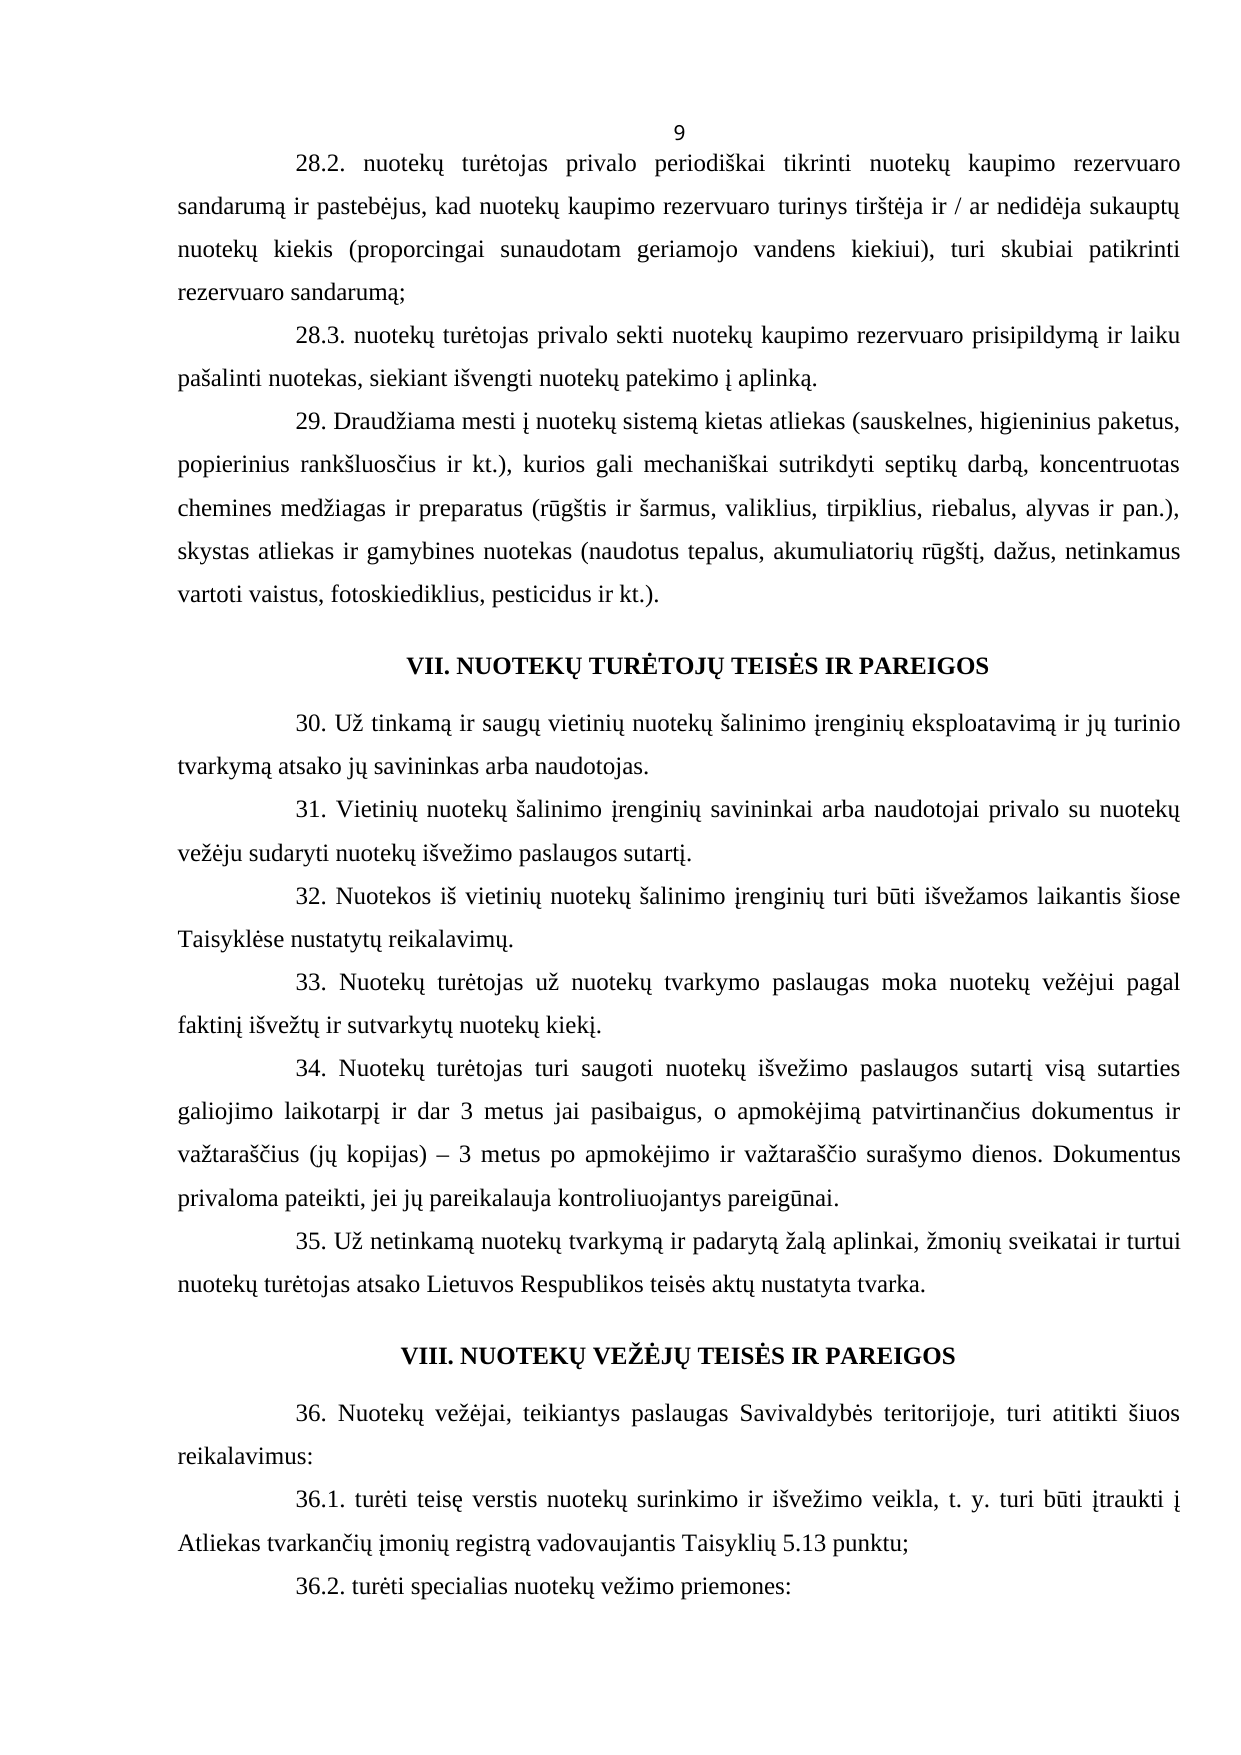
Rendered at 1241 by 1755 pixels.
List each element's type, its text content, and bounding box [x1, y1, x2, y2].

text 36.2. turėti specialias nuotekų vežimo priemones: [177, 1571, 1181, 1599]
text 28.3. nuotekų turėtojas privalo sekti nuotekų kaupimo rezervuaro prisipildymą ir laiku pašalinti nuotekas, siekiant išvengti nuotekų patekimo į aplinką. [177, 320, 1181, 392]
text 32. Nuotekos iš vietinių nuotekų šalinimo įrenginių turi būti išvežamos laikantis šiose Taisyklėse nustatytų reikalavimų. [177, 881, 1181, 953]
text 29. Draudžiama mesti į nuotekų sistemą kietas atliekas (sauskelnes, higieninius paketus, popierinius rankšluosčius ir kt.), kurios gali mechaniškai sutrikdyti septikų darbą, koncentruotas chemines medžiagas ir preparatus (rūgštis ir šarmus, valiklius, tirpiklius, riebalus, alyvas ir pan.), skystas atliekas ir gamybines nuotekas (naudotus tepalus, akumuliatorių rūgštį, dažus, netinkamus vartoti vaistus, fotoskiediklius, pesticidus ir kt.). [177, 406, 1181, 608]
text 31. Vietinių nuotekų šalinimo įrenginių savininkai arba naudotojai privalo su nuotekų vežėju sudaryti nuotekų išvežimo paslaugos sutartį. [177, 794, 1181, 866]
text 28.2. nuotekų turėtojas privalo periodiškai tikrinti nuotekų kaupimo rezervuaro sandarumą ir pastebėjus, kad nuotekų kaupimo rezervuaro turinys tirštėja ir / ar nedidėja sukauptų nuotekų kiekis (proporcingai sunaudotam geriamojo vandens kiekiui), turi skubiai patikrinti rezervuaro sandarumą; [177, 148, 1181, 306]
text 35. Už netinkamą nuotekų tvarkymą ir padarytą žalą aplinkai, žmonių sveikatai ir turtui nuotekų turėtojas atsako Lietuvos Respublikos teisės aktų nustatyta tvarka. [177, 1226, 1181, 1298]
text 36.1. turėti teisę verstis nuotekų surinkimo ir išvežimo veikla, t. y. turi būti įtraukti į Atliekas tvarkančių įmonių registrą vadovaujantis Taisyklių 5.13 punktu; [177, 1484, 1181, 1556]
text VII. NUOTEKŲ TURĖTOJŲ TEISĖS IR PAREIGOS [215, 651, 1181, 679]
text 33. Nuotekų turėtojas už nuotekų tvarkymo paslaugas moka nuotekų vežėjui pagal faktinį išvežtų ir sutvarkytų nuotekų kiekį. [177, 967, 1181, 1039]
text 30. Už tinkamą ir saugų vietinių nuotekų šalinimo įrenginių eksploatavimą ir jų turinio tvarkymą atsako jų savininkas arba naudotojas. [177, 708, 1181, 780]
text 36. Nuotekų vežėjai, teikiantys paslaugas Savivaldybės teritorijoje, turi atitikti šiuos reikalavimus: [177, 1398, 1181, 1470]
text 34. Nuotekų turėtojas turi saugoti nuotekų išvežimo paslaugos sutartį visą sutarties galiojimo laikotarpį ir dar 3 metus jai pasibaigus, o apmokėjimą patvirtinančius dokumentus ir važtaraščius (jų kopijas) – 3 metus po apmokėjimo ir važtaraščio surašymo dienos. Dokumentus privaloma pateikti, jei jų pareikalauja kontroliuojantys pareigūnai. [177, 1053, 1181, 1211]
text VIII. NUOTEKŲ VEŽĖJŲ TEISĖS IR PAREIGOS [175, 1341, 1181, 1369]
